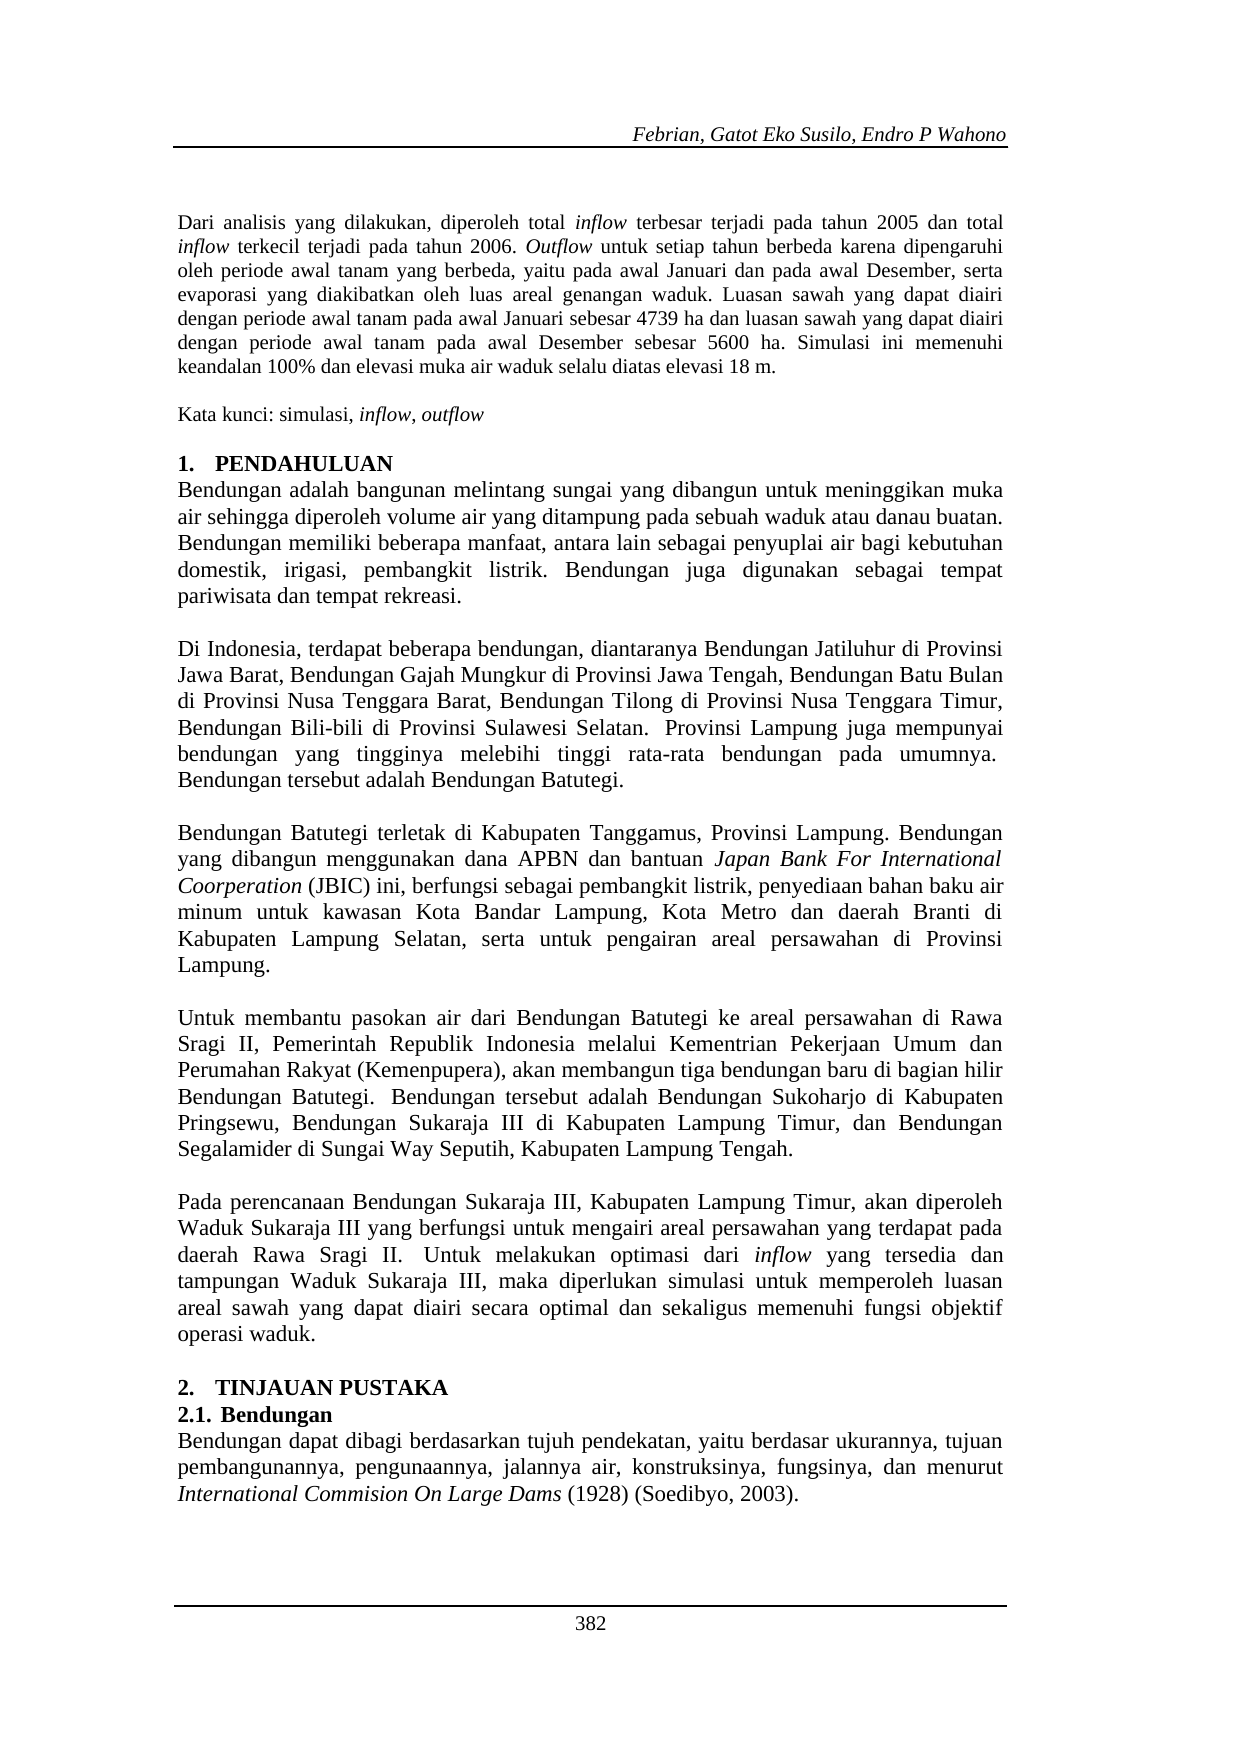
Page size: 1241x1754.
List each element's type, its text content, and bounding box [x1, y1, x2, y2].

text Bendungan Batutegi terletak di Kabupaten Tanggamus, Provinsi Lampung. Bendungan yang dibangun menggunakan dana APBN dan bantuan Japan Bank For International Coorperation (JBIC) ini, berfungsi sebagai pembangkit listrik, penyediaan bahan baku air minum untuk kawasan Kota Bandar Lampung, Kota Metro dan daerah Branti di Kabupaten Lampung Selatan, serta untuk pengairan areal persawahan di Provinsi Lampung. [177, 819, 1004, 977]
text Pada perencanaan Bendungan Sukaraja III, Kabupaten Lampung Timur, akan diperoleh Waduk Sukaraja III yang berfungsi untuk mengairi areal persawahan yang terdapat pada daerah Rawa Sragi II. Untuk melakukan optimasi dari inflow yang tersedia dan tampungan Waduk Sukaraja III, maka diperlukan simulasi untuk memperoleh luasan areal sawah yang dapat diairi secara optimal dan sekaligus memenuhi fungsi objektif operasi waduk. [177, 1188, 1004, 1346]
text Di Indonesia, terdapat beberapa bendungan, diantaranya Bendungan Jatiluhur di Provinsi Jawa Barat, Bendungan Gajah Mungkur di Provinsi Jawa Tengah, Bendungan Batu Bulan di Provinsi Nusa Tenggara Barat, Bendungan Tilong di Provinsi Nusa Tenggara Timur, Bendungan Bili-bili di Provinsi Sulawesi Selatan. Provinsi Lampung juga mempunyai bendungan yang tingginya melebihi tinggi rata-rata bendungan pada umumnya. Bendungan tersebut adalah Bendungan Batutegi. [177, 635, 1004, 793]
list TINJAUAN PUSTAKA [177, 1374, 1004, 1401]
text Kata kunci: simulasi, inflow, outflow [177, 402, 1004, 426]
text Bendungan adalah bangunan melintang sungai yang dibangun untuk meninggikan muka air sehingga diperoleh volume air yang ditampung pada sebuah waduk atau danau buatan. Bendungan memiliki beberapa manfaat, antara lain sebagai penyuplai air bagi kebutuhan domestik, irigasi, pembangkit listrik. Bendungan juga digunakan sebagai tempat pariwisata dan tempat rekreasi. [177, 477, 1004, 608]
text Bendungan dapat dibagi berdasarkan tujuh pendekatan, yaitu berdasar ukurannya, tujuan pembangunannya, pengunaannya, jalannya air, konstruksinya, fungsinya, dan menurut International Commision On Large Dams (1928) (Soedibyo, 2003). [177, 1427, 1004, 1506]
text Untuk membantu pasokan air dari Bendungan Batutegi ke areal persawahan di Rawa Sragi II, Pemerintah Republik Indonesia melalui Kementrian Pekerjaan Umum dan Perumahan Rakyat (Kemenpupera), akan membangun tiga bendungan baru di bagian hilir Bendungan Batutegi. Bendungan tersebut adalah Bendungan Sukoharjo di Kabupaten Pringsewu, Bendungan Sukaraja III di Kabupaten Lampung Timur, dan Bendungan Segalamider di Sungai Way Seputih, Kabupaten Lampung Tengah. [177, 1004, 1004, 1162]
text Dari analisis yang dilakukan, diperoleh total inflow terbesar terjadi pada tahun 2005 dan total inflow terkecil terjadi pada tahun 2006. Outflow untuk setiap tahun berbeda karena dipengaruhi oleh periode awal tanam yang berbeda, yaitu pada awal Januari dan pada awal Desember, serta evaporasi yang diakibatkan oleh luas areal genangan waduk. Luasan sawah yang dapat diairi dengan periode awal tanam pada awal Januari sebesar 4739 ha dan luasan sawah yang dapat diairi dengan periode awal tanam pada awal Desember sebesar 5600 ha. Simulasi ini memenuhi keandalan 100% dan elevasi muka air waduk selalu diatas elevasi 18 m. [177, 209, 1004, 378]
title PENDAHULUAN [177, 450, 1004, 477]
list Bendungan [177, 1401, 1004, 1427]
